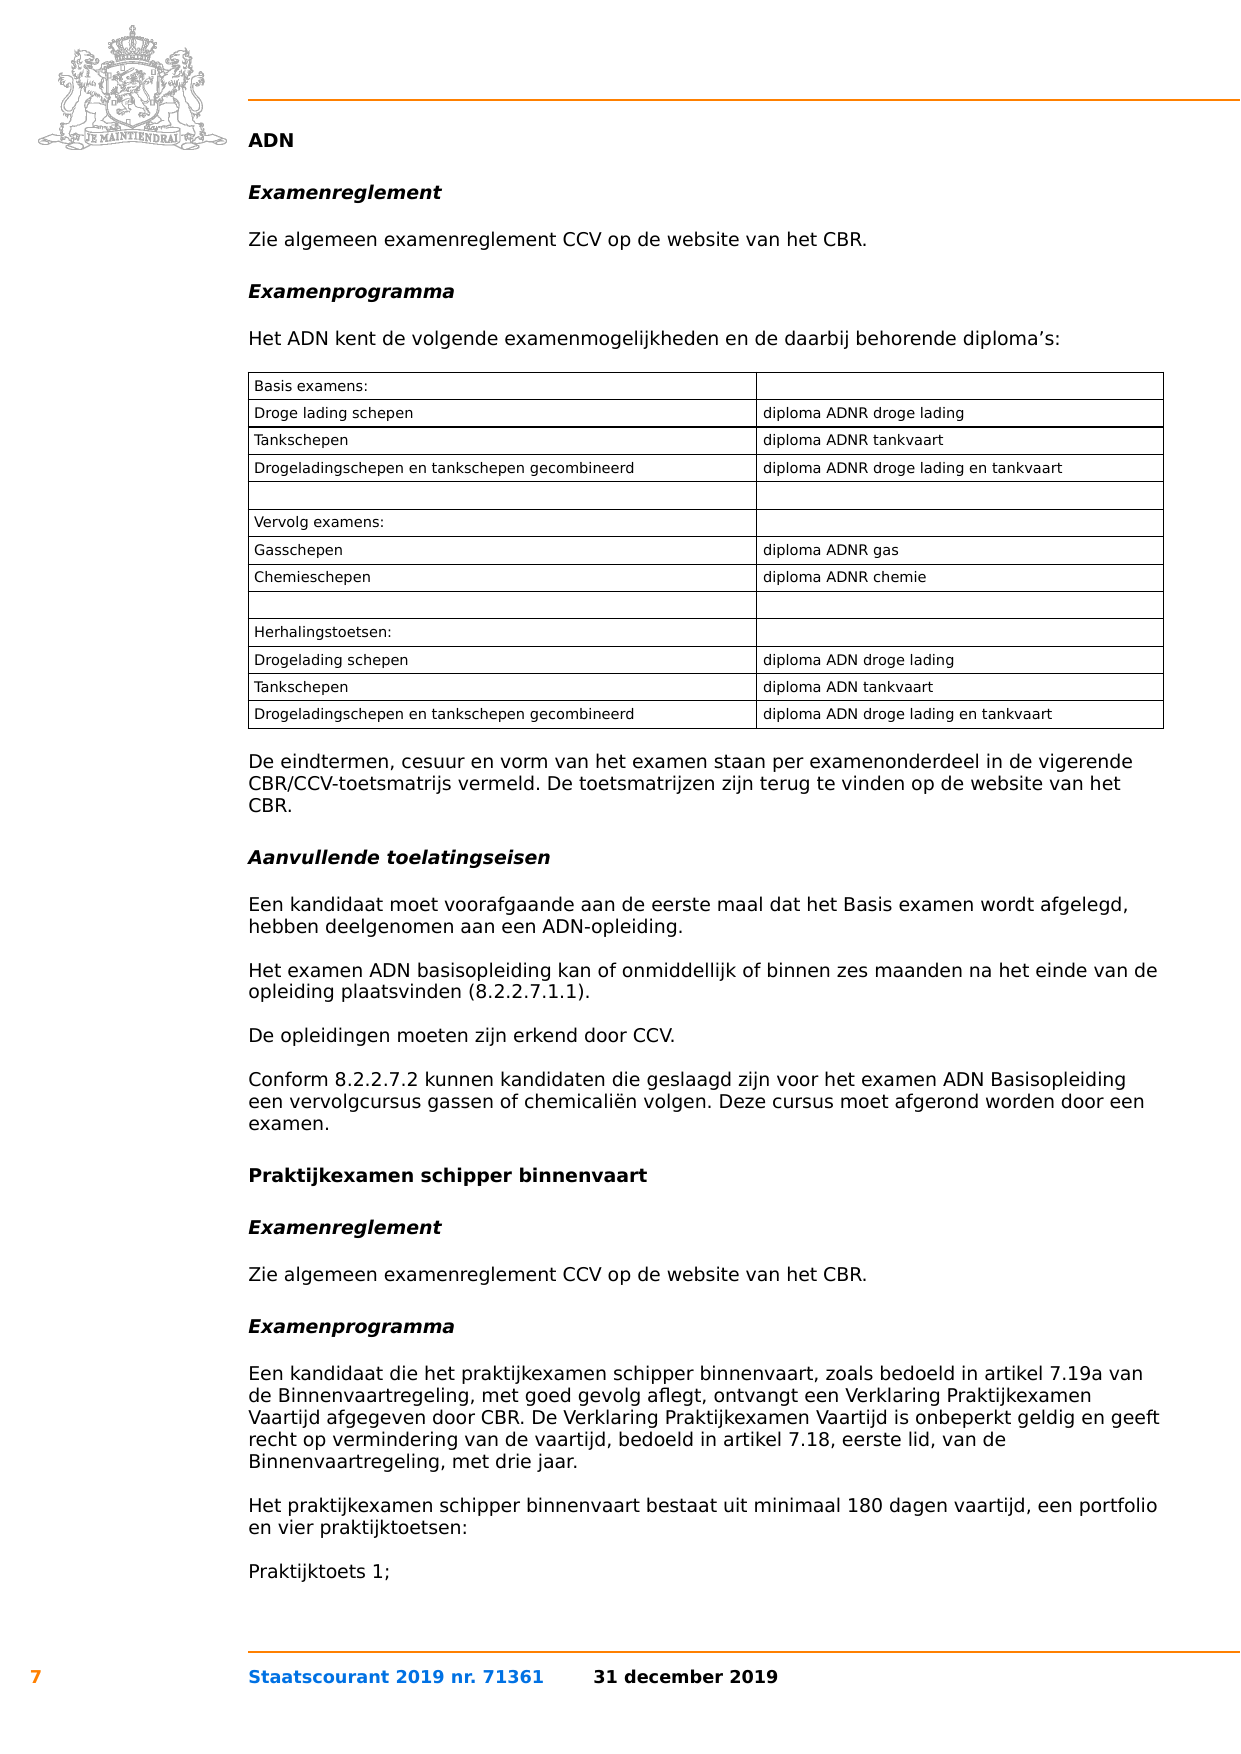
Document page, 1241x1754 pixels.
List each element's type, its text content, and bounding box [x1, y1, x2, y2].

table_cell Drogeladingschepen en tankschepen gecombineerd [249, 455, 756, 481]
table_cell Tankschepen [249, 674, 756, 700]
table_cell Drogelading schepen [249, 647, 756, 673]
table_header [757, 373, 1163, 399]
subtitle Examenprogramma [248, 281, 1163, 303]
table_cell Drogeladingschepen en tankschepen gecombineerd [249, 701, 756, 728]
table_cell diploma ADN tankvaart [757, 674, 1163, 700]
subtitle ADN [248, 130, 1163, 152]
table_cell diploma ADNR gas [757, 537, 1163, 563]
table_cell [249, 482, 756, 509]
subtitle Examenreglement [248, 1217, 1163, 1239]
text Een kandidaat die het praktijkexamen schipper binnenvaart, zoals bedoeld in artikel 7.19a van de Binnenvaartregeling, met goed gevolg aflegt, ontvangt een Verklaring Praktijkexamen Vaartijd afgegeven door CBR. De Verklaring Praktijkexamen Vaartijd is onbeperkt geldig en geeft recht op vermindering van de vaartijd, bedoeld in artikel 7.18, eerste lid, van de Binnenvaartregeling, met drie jaar. [248, 1363, 1163, 1473]
text Het examen ADN basisopleiding kan of onmiddellijk of binnen zes maanden na het einde van de opleiding plaatsvinden (8.2.2.7.1.1). [248, 959, 1163, 1003]
text Zie algemeen examenreglement CCV op de website van het CBR. [248, 229, 1163, 251]
table_cell Chemieschepen [249, 565, 756, 591]
table_cell diploma ADNR tankvaart [757, 428, 1163, 454]
picture [38, 25, 227, 150]
table_cell Herhalingstoetsen: [249, 619, 756, 646]
table_cell diploma ADNR droge lading en tankvaart [757, 455, 1163, 481]
table_cell Tankschepen [249, 428, 756, 454]
table_cell [757, 510, 1163, 536]
table_cell [757, 592, 1163, 618]
table_header Basis examens: [249, 373, 756, 399]
table_cell diploma ADN droge lading en tankvaart [757, 701, 1163, 728]
text Een kandidaat moet voorafgaande aan de eerste maal dat het Basis examen wordt afgelegd, hebben deelgenomen aan een ADN-opleiding. [248, 894, 1163, 938]
text Het praktijkexamen schipper binnenvaart bestaat uit minimaal 180 dagen vaartijd, een portfolio en vier praktijktoetsen: [248, 1495, 1163, 1539]
table_cell [249, 592, 756, 618]
table_cell Gasschepen [249, 537, 756, 563]
table_cell [757, 482, 1163, 509]
subtitle Aanvullende toelatingseisen [248, 847, 1163, 869]
text Het ADN kent de volgende examenmogelijkheden en de daarbij behorende diploma’s: [248, 328, 1163, 350]
subtitle Examenprogramma [248, 1316, 1163, 1338]
subtitle Examenreglement [248, 182, 1163, 204]
table_cell diploma ADNR chemie [757, 565, 1163, 591]
table_cell diploma ADNR droge lading [757, 400, 1163, 426]
table_cell diploma ADN droge lading [757, 647, 1163, 673]
text Zie algemeen examenreglement CCV op de website van het CBR. [248, 1264, 1163, 1286]
text De opleidingen moeten zijn erkend door CCV. [248, 1025, 1163, 1047]
table_cell Droge lading schepen [249, 400, 756, 426]
table_cell [757, 619, 1163, 646]
subtitle Praktijkexamen schipper binnenvaart [248, 1165, 1163, 1187]
text De eindtermen, cesuur en vorm van het examen staan per examenonderdeel in de vigerende CBR/CCV-toetsmatrijs vermeld. De toetsmatrijzen zijn terug te vinden op de website van het CBR. [248, 751, 1163, 817]
table_cell Vervolg examens: [249, 510, 756, 536]
text Conform 8.2.2.7.2 kunnen kandidaten die geslaagd zijn voor het examen ADN Basisopleiding een vervolgcursus gassen of chemicaliën volgen. Deze cursus moet afgerond worden door een examen. [248, 1069, 1163, 1135]
text Praktijktoets 1; [248, 1561, 1163, 1583]
